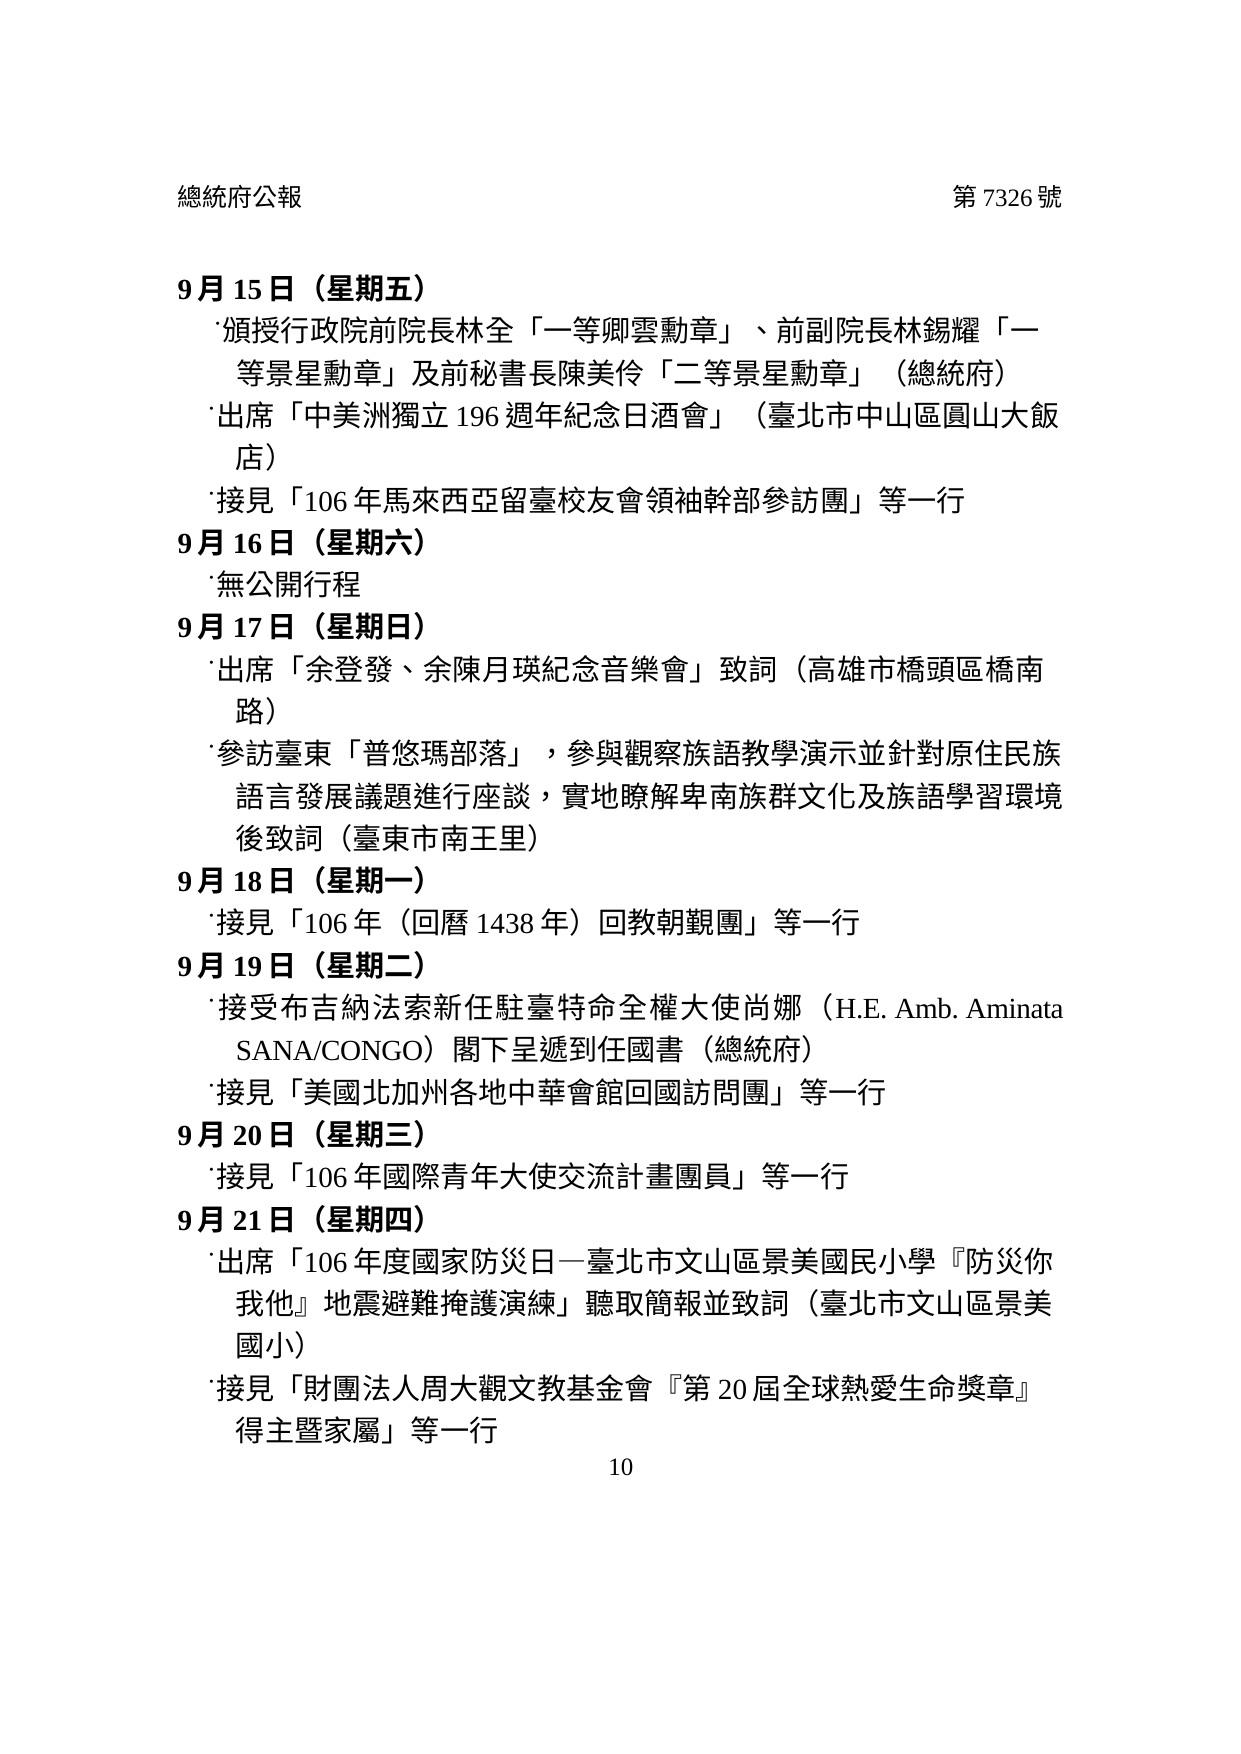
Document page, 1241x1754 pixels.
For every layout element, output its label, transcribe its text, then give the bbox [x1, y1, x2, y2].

text 9月15日（星期五） [177, 266, 1064, 308]
text ˙頒授行政院前院長林全「一等卿雲勳章」、前副院長林錫耀「一等景星勳章」及前秘書長陳美伶「二等景星勳章」（總統府） [213, 308, 1064, 393]
text 9月21日（星期四） [177, 1196, 1064, 1238]
text ˙接見「美國北加州各地中華會館回國訪問團」等一行 [206, 1069, 1064, 1112]
text 9月20日（星期三） [177, 1112, 1064, 1154]
text ˙接見「106年國際青年大使交流計畫團員」等一行 [206, 1154, 1064, 1196]
text ˙接見「財團法人周大觀文教基金會『第20屆全球熱愛生命獎章』得主暨家屬」等一行 [206, 1365, 1064, 1450]
text ˙接見「106年馬來西亞留臺校友會領袖幹部參訪團」等一行 [206, 477, 1064, 519]
text ˙參訪臺東「普悠瑪部落」，參與觀察族語教學演示並針對原住民族語言發展議題進行座談，實地瞭解卑南族群文化及族語學習環境後致詞（臺東市南王里） [206, 731, 1064, 858]
text ˙無公開行程 [206, 562, 1064, 604]
text ˙接見「106年（回曆1438年）回教朝覲團」等一行 [206, 900, 1064, 942]
text 9月17日（星期日） [177, 604, 1064, 646]
text 9月19日（星期二） [177, 942, 1064, 985]
text 9月18日（星期一） [177, 858, 1064, 900]
text ˙出席「余登發、余陳月瑛紀念音樂會」致詞（高雄市橋頭區橋南路） [206, 646, 1064, 731]
text ˙出席「中美洲獨立196週年紀念日酒會」（臺北市中山區圓山大飯店） [206, 393, 1064, 477]
text ˙接受布吉納法索新任駐臺特命全權大使尚娜（H.E. Amb. Aminata SANA/CONGO）閣下呈遞到任國書（總統府） [206, 985, 1064, 1069]
text 9月16日（星期六） [177, 519, 1064, 562]
text ˙出席「106年度國家防災日—臺北市文山區景美國民小學『防災你我他』地震避難掩護演練」聽取簡報並致詞（臺北市文山區景美國小） [206, 1238, 1064, 1365]
